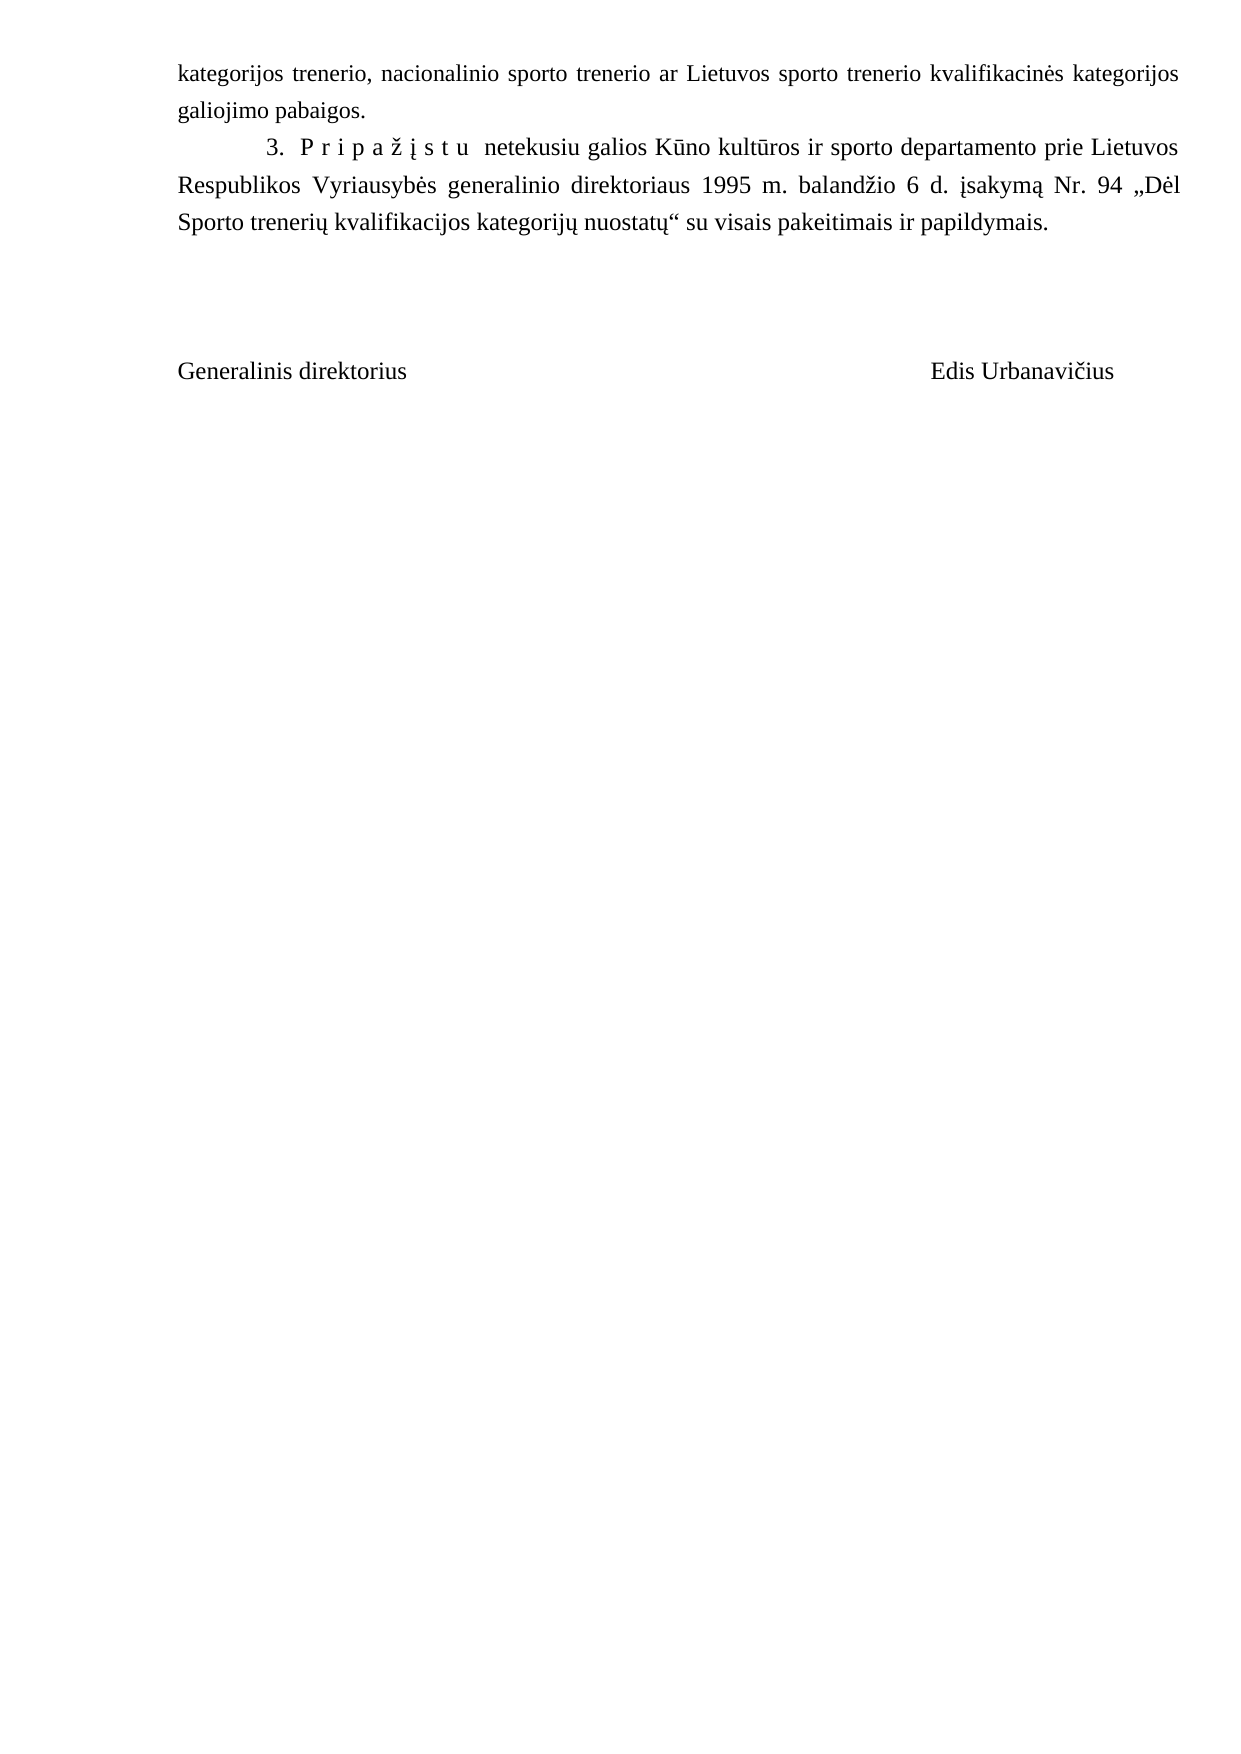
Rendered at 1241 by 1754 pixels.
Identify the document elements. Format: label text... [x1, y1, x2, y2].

text 3. P r i p a ž į s t u netekusiu galios Kūno kultūros ir sporto departamento prie Lietuvos Respublikos Vyriausybės generalinio direktoriaus 1995 m. balandžio 6 d. įsakymą Nr. 94 „Dėl Sporto trenerių kvalifikacijos kategorijų nuostatų“ su visais pakeitimais ir papildymais. [177, 132, 1181, 236]
text kategorijos trenerio, nacionalinio sporto trenerio ar Lietuvos sporto trenerio kvalifikacinės kategorijos galiojimo pabaigos. [177, 59, 1181, 124]
text Generalinis direktorius Edis Urbanavičius [177, 356, 1181, 385]
